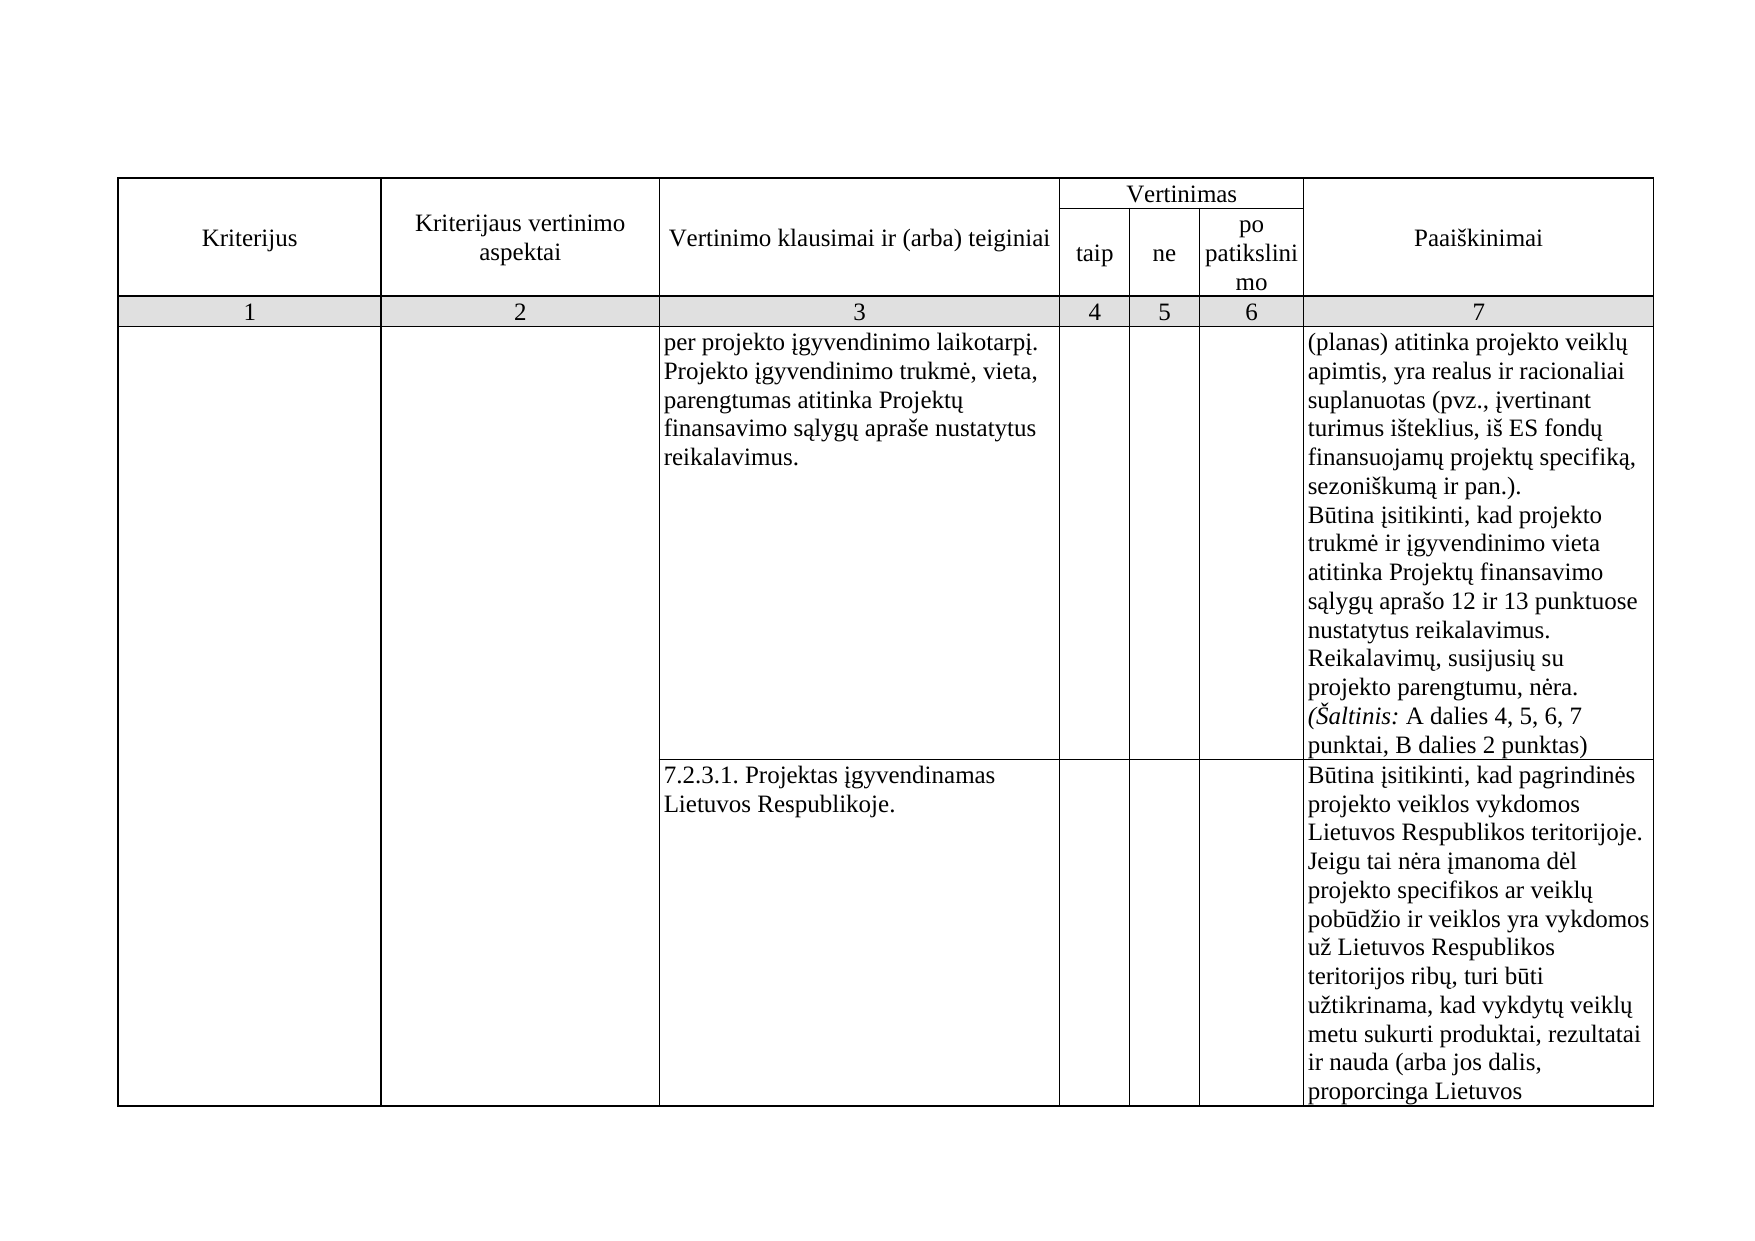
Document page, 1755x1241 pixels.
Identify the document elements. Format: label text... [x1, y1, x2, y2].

table_cell 1 [119, 297, 380, 326]
table_cell (planas) atitinka projekto veiklų apimtis, yra realus ir racionaliai suplanuotas (pvz., įvertinant turimus išteklius, iš ES fondų finansuojamų projektų specifiką, sezoniškumą ir pan.). Būtina įsitikinti, kad projekto trukmė ir įgyvendinimo vieta atitinka Projektų finansavimo sąlygų aprašo 12 ir 13 punktuose nustatytus reikalavimus. Reikalavimų, susijusių su projekto parengtumu, nėra. (Šaltinis: A dalies 4, 5, 6, 7 punktai, B dalies 2 punktas) [1304, 327, 1653, 758]
table_cell [1130, 327, 1199, 758]
table_cell 7.2.3.1. Projektas įgyvendinamas Lietuvos Respublikoje. [660, 760, 1059, 1105]
table_cell 2 [382, 297, 659, 326]
table_cell po patikslinimo [1200, 209, 1303, 295]
table_header Vertinimo klausimai ir (arba) teiginiai [660, 179, 1059, 295]
table_cell [382, 327, 659, 1105]
table_header Kriterijaus vertinimo aspektai [382, 179, 659, 295]
table_cell [1060, 760, 1129, 1105]
table_cell 6 [1200, 297, 1303, 326]
table_cell 4 [1060, 297, 1129, 326]
table_header Kriterijus [119, 179, 380, 295]
table_cell taip [1060, 209, 1129, 295]
table_cell 7 [1304, 297, 1653, 326]
table_cell per projekto įgyvendinimo laikotarpį. Projekto įgyvendinimo trukmė, vieta, parengtumas atitinka Projektų finansavimo sąlygų apraše nustatytus reikalavimus. [660, 327, 1059, 758]
table_cell [119, 327, 380, 1105]
table_cell [1200, 327, 1303, 758]
table_cell [1200, 760, 1303, 1105]
table_cell ne [1130, 209, 1199, 295]
table_cell 3 [660, 297, 1059, 326]
table_header Vertinimas [1060, 179, 1303, 207]
table_cell 5 [1130, 297, 1199, 326]
table_header Paaiškinimai [1304, 179, 1653, 295]
table_cell [1060, 327, 1129, 758]
table_cell [1130, 760, 1199, 1105]
table_cell Būtina įsitikinti, kad pagrindinės projekto veiklos vykdomos Lietuvos Respublikos teritorijoje. Jeigu tai nėra įmanoma dėl projekto specifikos ar veiklų pobūdžio ir veiklos yra vykdomos už Lietuvos Respublikos teritorijos ribų, turi būti užtikrinama, kad vykdytų veiklų metu sukurti produktai, rezultatai ir nauda (arba jos dalis, proporcinga Lietuvos [1304, 760, 1653, 1105]
